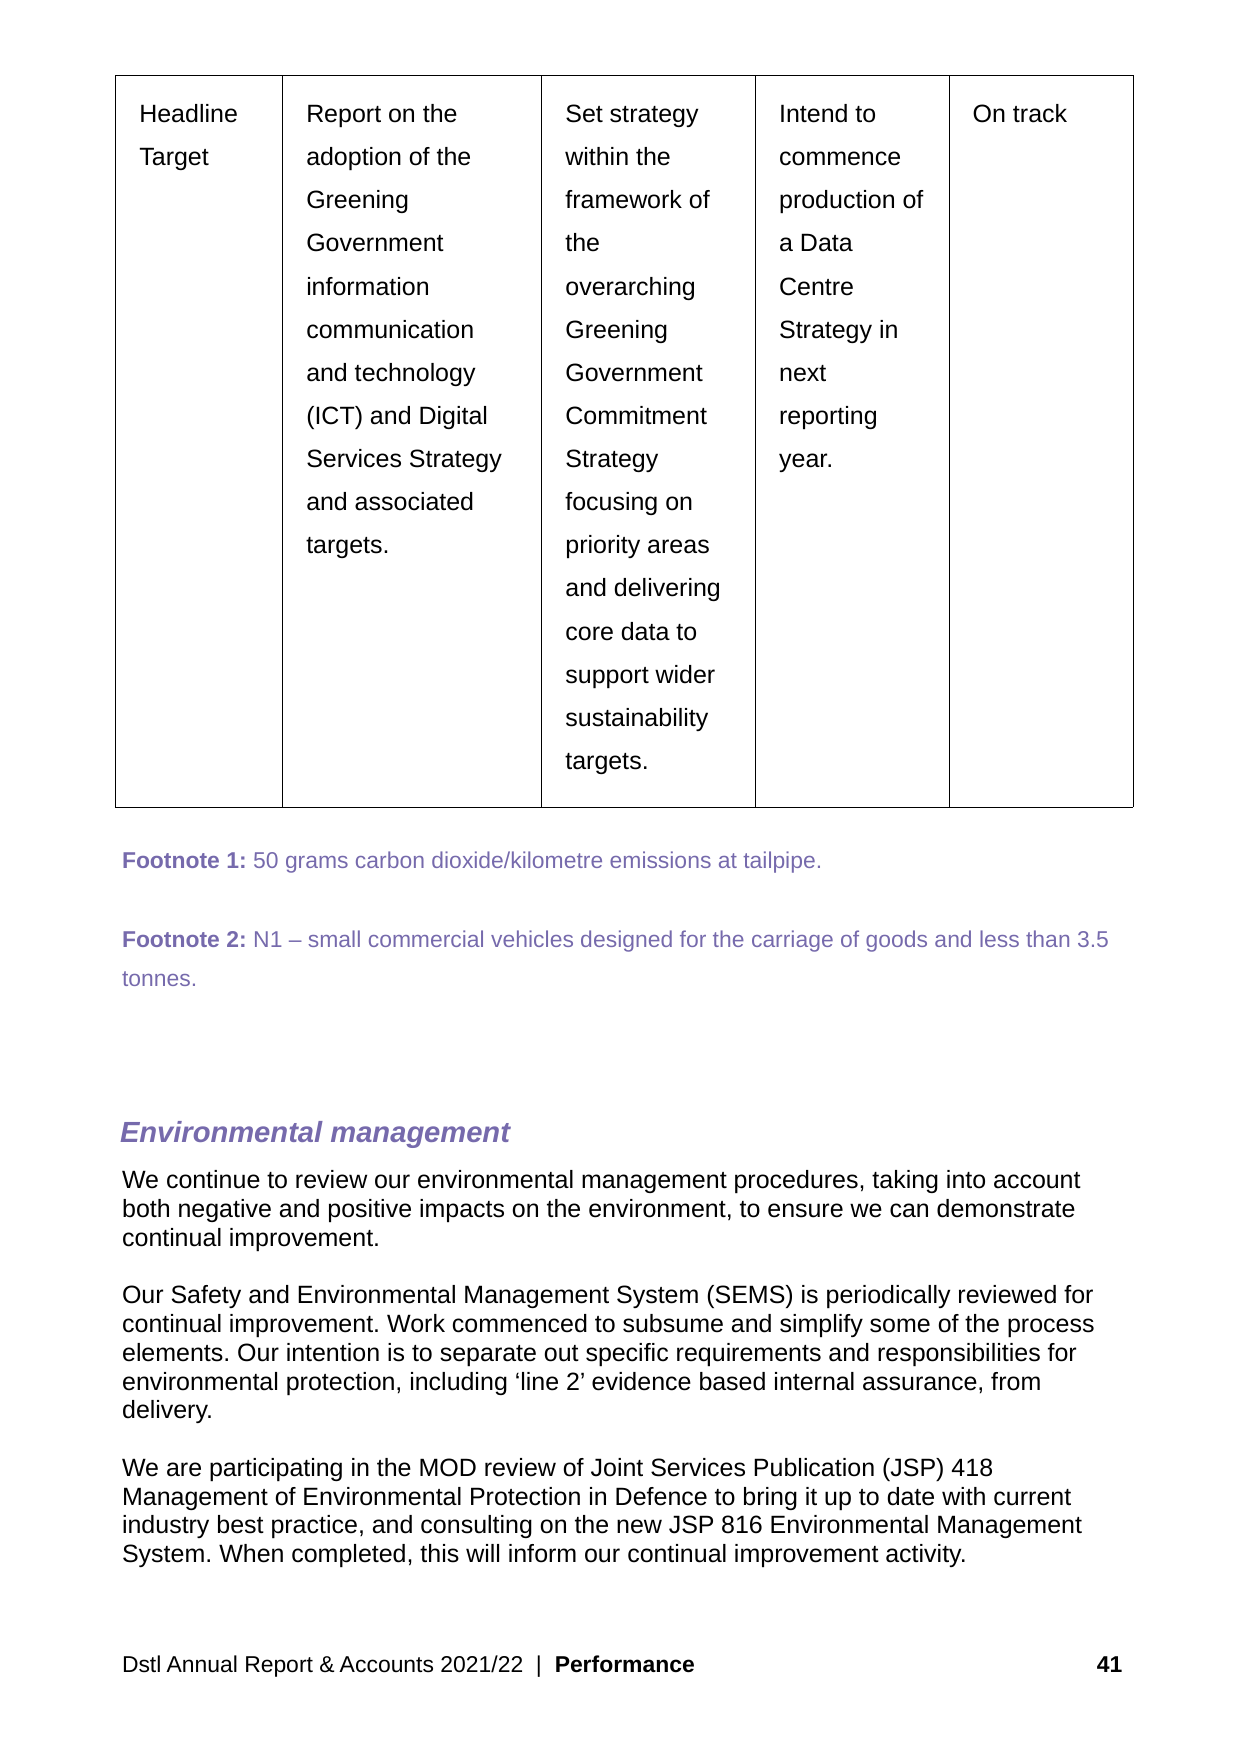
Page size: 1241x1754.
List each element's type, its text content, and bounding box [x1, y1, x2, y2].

table_cell Set strategy within the framework of the overarching Greening Government Commitment Strategy focusing on priority areas and delivering core data to support wider sustainability targets. [542, 76, 755, 807]
text We continue to review our environmental management procedures, taking into account both negative and positive impacts on the environment, to ensure we can demonstrate continual improvement. [122, 1165, 1122, 1251]
table_cell Headline Target [116, 76, 282, 807]
table_cell On track [950, 76, 1133, 807]
table_cell Report on the adoption of the Greening Government information communication and technology (ICT) and Digital Services Strategy and associated targets. [283, 76, 541, 807]
text Our Safety and Environmental Management System (SEMS) is periodically reviewed for continual improvement. Work commenced to subsume and simplify some of the process elements. Our intention is to separate out specific requirements and responsibilities for environmental protection, including ‘line 2’ evidence based internal assurance, from delivery. [122, 1280, 1122, 1424]
text Footnote 2: N1 – small commercial vehicles designed for the carriage of goods and less than 3.5 tonnes. [122, 926, 1122, 991]
subtitle Environmental management [120, 1115, 1122, 1148]
text Footnote 1: 50 grams carbon dioxide/kilometre emissions at tailpipe. [122, 847, 1122, 873]
table_cell Intend to commence production of a Data Centre Strategy in next reporting year. [756, 76, 949, 807]
text We are participating in the MOD review of Joint Services Publication (JSP) 418 Management of Environmental Protection in Defence to bring it up to date with current industry best practice, and consulting on the new JSP 816 Environmental Management System. When completed, this will inform our continual improvement activity. [122, 1453, 1122, 1568]
